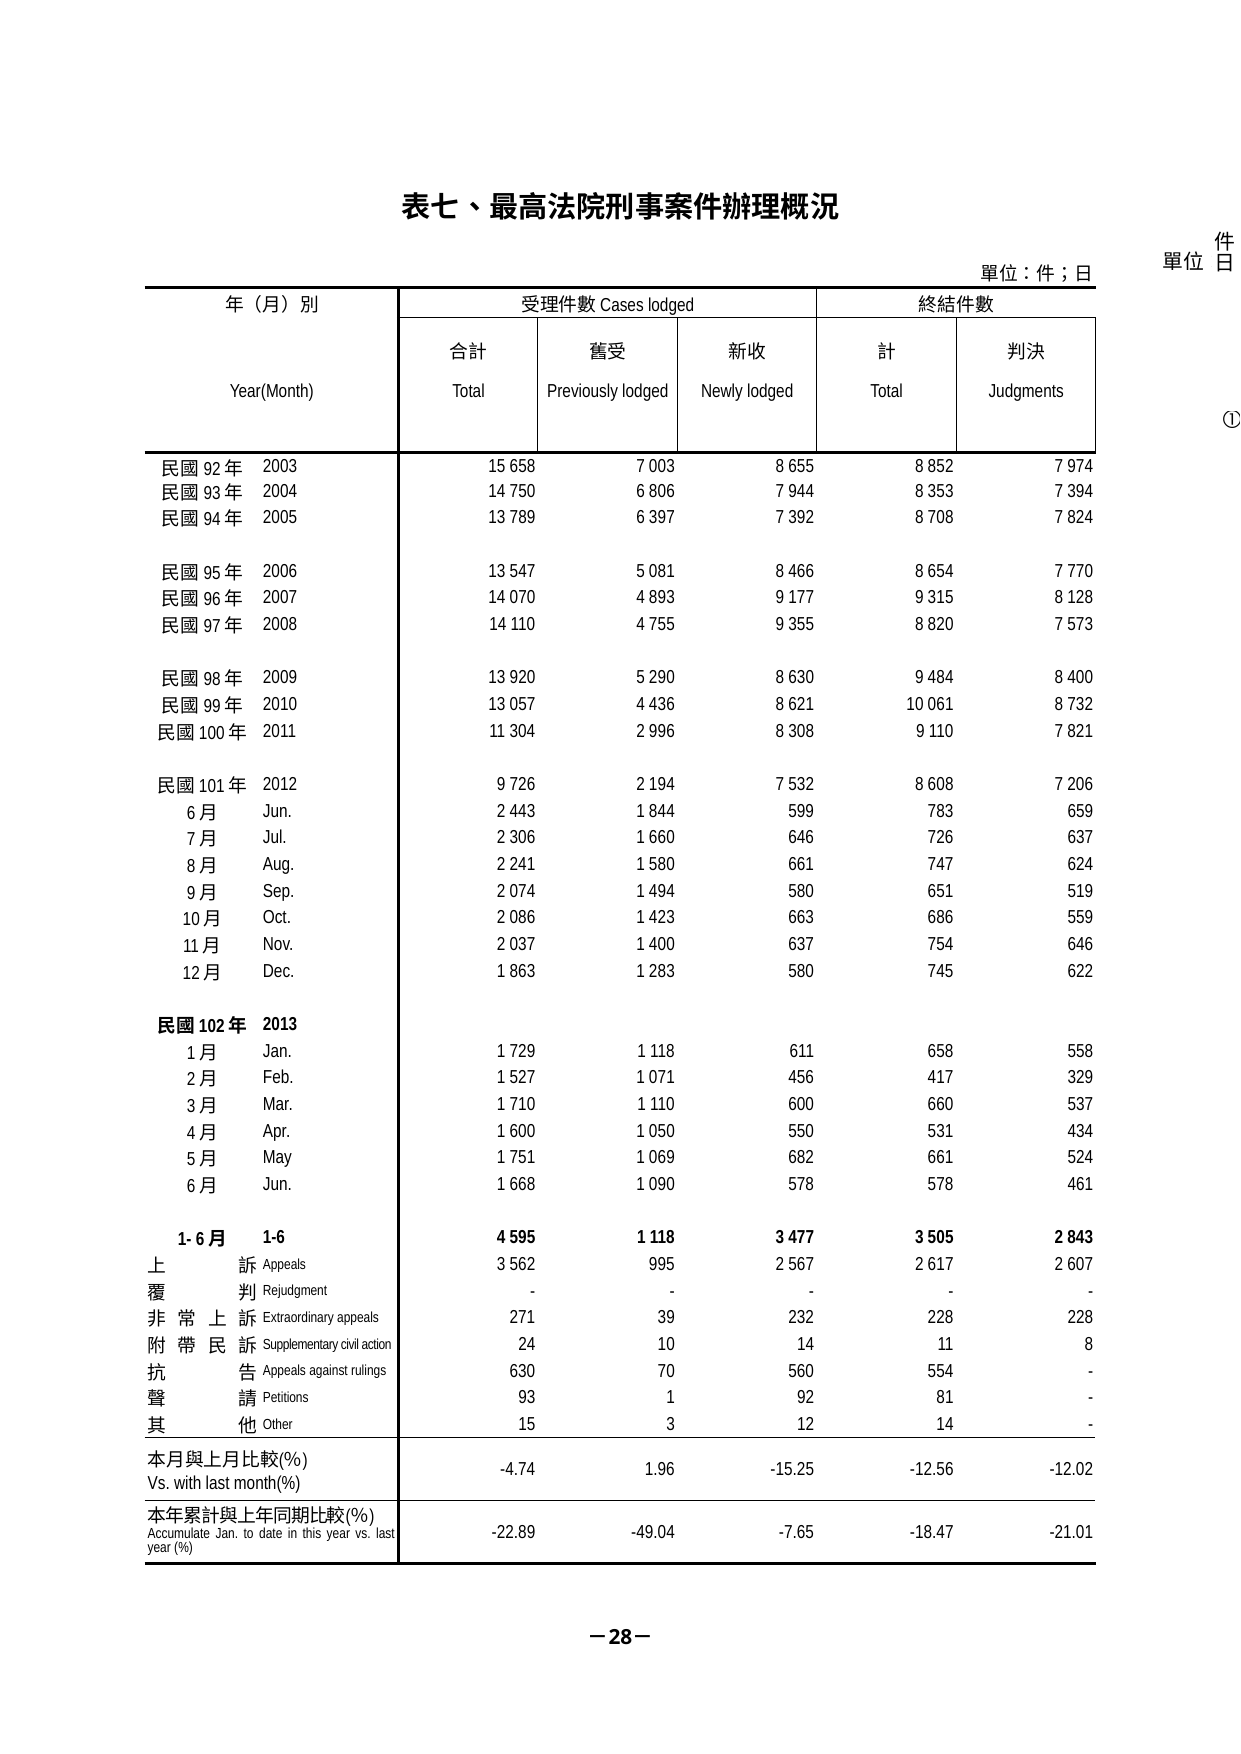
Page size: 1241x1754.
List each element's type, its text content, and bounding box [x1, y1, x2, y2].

table_cell Appeals [260, 1251, 397, 1277]
table_cell Dec. [260, 957, 397, 984]
table_cell -49.04 [538, 1501, 677, 1562]
table_cell 434 [956, 1117, 1096, 1144]
table_cell 8 353 [817, 477, 956, 504]
table_cell 417 [817, 1064, 956, 1091]
table_cell 13 789 [400, 504, 538, 531]
table_cell Total [817, 380, 956, 451]
table_cell [145, 744, 260, 771]
table_cell 3月 [145, 1091, 260, 1117]
table_cell May [260, 1144, 397, 1171]
table_cell 2012 [260, 771, 397, 797]
table_cell 456 [677, 1064, 817, 1091]
table_cell 228 [956, 1304, 1096, 1331]
table_cell 682 [677, 1144, 817, 1171]
table_cell 3 505 [817, 1224, 956, 1251]
table_cell 9 484 [817, 664, 956, 691]
table_cell Mar. [260, 1091, 397, 1117]
table_header 年（月）別 [145, 289, 397, 380]
table_cell 8 466 [677, 557, 817, 584]
table_cell 783 [817, 797, 956, 824]
table_cell Supplementary civil action [260, 1331, 397, 1357]
table_cell 9月 [145, 877, 260, 904]
table_cell 93 [400, 1384, 538, 1411]
table_cell 329 [956, 1064, 1096, 1091]
table_cell 2 194 [538, 771, 677, 797]
table_cell 民國 96年 [145, 584, 260, 611]
table_cell 1 729 [400, 1037, 538, 1064]
table_cell 8 852 [817, 454, 956, 477]
table_cell 1 118 [538, 1037, 677, 1064]
table_cell 8 654 [817, 557, 956, 584]
table_cell 7 532 [677, 771, 817, 797]
table_cell 537 [956, 1091, 1096, 1117]
table_cell 8 400 [956, 664, 1096, 691]
table_cell - [677, 1277, 817, 1304]
table_cell [538, 1011, 677, 1037]
table_cell [260, 1197, 397, 1224]
table_cell 14 070 [400, 584, 538, 611]
table_cell 9 355 [677, 611, 817, 637]
table_cell Petitions [260, 1384, 397, 1411]
table_cell 2 996 [538, 717, 677, 744]
table_cell [400, 1011, 538, 1037]
table_cell [400, 1197, 538, 1224]
table_cell 合計 [400, 318, 537, 380]
table_cell 1 071 [538, 1064, 677, 1091]
table_cell 13 920 [400, 664, 538, 691]
table_cell 622 [956, 957, 1096, 984]
table_cell 14 110 [400, 611, 538, 637]
table_cell 4 436 [538, 691, 677, 717]
table_cell 7 770 [956, 557, 1096, 584]
table_cell [145, 637, 260, 664]
table_cell 611 [677, 1037, 817, 1064]
table_cell 1 668 [400, 1171, 538, 1197]
table_cell 1.96 [538, 1438, 677, 1500]
table_cell [817, 1011, 956, 1037]
table_cell - [817, 1277, 956, 1304]
table_cell 2 607 [956, 1251, 1096, 1277]
table_cell 2008 [260, 611, 397, 637]
table_header 受理件數Cases lodged [400, 289, 816, 317]
table_cell [956, 984, 1096, 1011]
table_cell - [400, 1277, 538, 1304]
table_cell 1月 [145, 1037, 260, 1064]
table_cell Jul. [260, 824, 397, 851]
table_cell 1 400 [538, 931, 677, 957]
table_cell [538, 637, 677, 664]
table_cell 637 [677, 931, 817, 957]
table_cell 1 660 [538, 824, 677, 851]
table_cell 461 [956, 1171, 1096, 1197]
table_cell 7 392 [677, 504, 817, 531]
table_cell [538, 984, 677, 1011]
table_cell 3 [538, 1411, 677, 1437]
table_cell -12.56 [817, 1438, 956, 1500]
table_cell 2 241 [400, 851, 538, 877]
table_cell [817, 531, 956, 557]
table_cell -22.89 [400, 1501, 538, 1562]
table_cell 599 [677, 797, 817, 824]
table_cell 本年累計與上年同期比較(％) Accumulate Jan. to date in this year vs. last year (%) [145, 1501, 397, 1562]
table_cell 抗告 [145, 1357, 260, 1384]
table_cell 271 [400, 1304, 538, 1331]
table_cell 5 081 [538, 557, 677, 584]
table_cell 726 [817, 824, 956, 851]
table_cell 8 820 [817, 611, 956, 637]
table_cell 10 061 [817, 691, 956, 717]
table_cell 2 086 [400, 904, 538, 931]
table_cell 2003 [260, 454, 397, 477]
table_cell [817, 1197, 956, 1224]
table_cell Newly lodged [678, 380, 816, 451]
table_cell 非常上訴 [145, 1304, 260, 1331]
table_cell 12 [677, 1411, 817, 1437]
table_cell -12.02 [956, 1437, 1096, 1500]
table_cell 747 [817, 851, 956, 877]
table_cell 2009 [260, 664, 397, 691]
table_cell Feb. [260, 1064, 397, 1091]
table_cell [538, 1197, 677, 1224]
table_cell 附帶民訴 [145, 1331, 260, 1357]
table_cell 8 621 [677, 691, 817, 717]
table_cell 2 306 [400, 824, 538, 851]
table_cell 1 069 [538, 1144, 677, 1171]
table_cell 559 [956, 904, 1096, 931]
table_cell 5 290 [538, 664, 677, 691]
table_cell 7 206 [956, 771, 1096, 797]
table_cell 2 443 [400, 797, 538, 824]
table_cell [400, 531, 538, 557]
table_cell 2月 [145, 1064, 260, 1091]
table_cell 554 [817, 1357, 956, 1384]
table_cell 2 037 [400, 931, 538, 957]
table_cell 232 [677, 1304, 817, 1331]
table_cell 4月 [145, 1117, 260, 1144]
table_cell Year(Month) [145, 380, 397, 451]
table_cell 2 843 [956, 1224, 1096, 1251]
table_cell 8 608 [817, 771, 956, 797]
table_cell 519 [956, 877, 1096, 904]
table_cell 81 [817, 1384, 956, 1411]
table_cell 9 177 [677, 584, 817, 611]
table_cell 624 [956, 851, 1096, 877]
table_cell 524 [956, 1144, 1096, 1171]
table_cell 民國 98年 [145, 664, 260, 691]
table_cell Jun. [260, 797, 397, 824]
text 單位： [1162, 245, 1212, 270]
table_cell [956, 1011, 1096, 1037]
table_cell 7 974 [956, 454, 1096, 477]
table_cell 民國100年 [145, 717, 260, 744]
table_cell 1 118 [538, 1224, 677, 1251]
table_cell 4 755 [538, 611, 677, 637]
table_cell [538, 744, 677, 771]
table_cell Total [400, 380, 537, 451]
table_cell 8 708 [817, 504, 956, 531]
table_cell 70 [538, 1357, 677, 1384]
table_cell 14 [677, 1331, 817, 1357]
table_cell 1-6 [260, 1224, 397, 1251]
table_cell 12月 [145, 957, 260, 984]
table_cell 13 547 [400, 557, 538, 584]
table_cell 558 [956, 1037, 1096, 1064]
table_cell 14 [817, 1411, 956, 1437]
table_cell [400, 744, 538, 771]
table_cell [145, 984, 260, 1011]
table_cell 9 110 [817, 717, 956, 744]
table_cell 6 806 [538, 477, 677, 504]
table_cell [538, 531, 677, 557]
table_cell 3 477 [677, 1224, 817, 1251]
table_cell -4.74 [400, 1438, 538, 1500]
table_cell 其他 [145, 1411, 260, 1437]
table_cell [145, 1197, 260, 1224]
table_cell 550 [677, 1117, 817, 1144]
table_cell 9 315 [817, 584, 956, 611]
table_cell -7.65 [677, 1501, 817, 1562]
table_cell Jun. [260, 1171, 397, 1197]
table_cell 686 [817, 904, 956, 931]
table_cell 1 090 [538, 1171, 677, 1197]
table_cell 4 595 [400, 1224, 538, 1251]
table_cell 6月 [145, 797, 260, 824]
table_cell [400, 637, 538, 664]
table_cell 995 [538, 1251, 677, 1277]
text [1162, 270, 1240, 277]
table_cell 24 [400, 1331, 538, 1357]
table_cell 630 [400, 1357, 538, 1384]
table_cell 92 [677, 1384, 817, 1411]
table_cell 560 [677, 1357, 817, 1384]
table_cell 1 110 [538, 1091, 677, 1117]
table_cell 民國 92年 [145, 454, 260, 477]
table_cell 2 567 [677, 1251, 817, 1277]
table_cell Jan. [260, 1037, 397, 1064]
table_cell - [956, 1384, 1096, 1411]
table_cell 民國102年 [145, 1011, 260, 1037]
table_cell 15 658 [400, 454, 538, 477]
table_cell 7 824 [956, 504, 1096, 531]
table_cell 2006 [260, 557, 397, 584]
table_cell 7 003 [538, 454, 677, 477]
table_cell 13 057 [400, 691, 538, 717]
table_cell 11月 [145, 931, 260, 957]
table_cell [260, 984, 397, 1011]
table_cell [260, 531, 397, 557]
table_cell 2007 [260, 584, 397, 611]
table_cell 9 726 [400, 771, 538, 797]
table_cell -21.01 [956, 1500, 1096, 1562]
table_cell [260, 637, 397, 664]
table_cell -15.25 [677, 1438, 817, 1500]
table_cell Apr. [260, 1117, 397, 1144]
table_cell 580 [677, 957, 817, 984]
table_cell - [956, 1277, 1096, 1304]
table_cell 659 [956, 797, 1096, 824]
table_cell 2013 [260, 1011, 397, 1037]
table_cell 舊受 [538, 318, 677, 380]
table_cell 658 [817, 1037, 956, 1064]
table_header 終結件數 [817, 289, 1096, 317]
table_cell [260, 744, 397, 771]
table_cell 民國 94年 [145, 504, 260, 531]
table_cell 1 494 [538, 877, 677, 904]
table_cell [956, 1197, 1096, 1224]
table_cell 661 [677, 851, 817, 877]
table_cell 2005 [260, 504, 397, 531]
table_cell 745 [817, 957, 956, 984]
table_cell 1 527 [400, 1064, 538, 1091]
table_cell 11 304 [400, 717, 538, 744]
table_cell [956, 744, 1096, 771]
table_cell 646 [677, 824, 817, 851]
table_cell 2011 [260, 717, 397, 744]
table_cell Judgments [957, 380, 1095, 451]
table_cell 7 573 [956, 611, 1096, 637]
table_cell 8 732 [956, 691, 1096, 717]
table_cell Appeals against rulings [260, 1357, 397, 1384]
table_cell [677, 1197, 817, 1224]
table_cell 1 [538, 1384, 677, 1411]
table_cell Previously lodged [538, 380, 677, 451]
table_cell 600 [677, 1091, 817, 1117]
table_cell 3 562 [400, 1251, 538, 1277]
table_cell 660 [817, 1091, 956, 1117]
table_cell 1 844 [538, 797, 677, 824]
table_cell 651 [817, 877, 956, 904]
table_cell [956, 531, 1096, 557]
table_cell 8 [956, 1331, 1096, 1357]
table_cell [677, 531, 817, 557]
table_cell 578 [817, 1171, 956, 1197]
table_cell [677, 984, 817, 1011]
table_cell 聲請 [145, 1384, 260, 1411]
table_cell 637 [956, 824, 1096, 851]
table_cell [400, 984, 538, 1011]
table_cell Rejudgment [260, 1277, 397, 1304]
table_cell 578 [677, 1171, 817, 1197]
table_cell 8 630 [677, 664, 817, 691]
table_cell 2004 [260, 477, 397, 504]
table_cell 1 580 [538, 851, 677, 877]
table_cell 1 600 [400, 1117, 538, 1144]
table_cell Nov. [260, 931, 397, 957]
table_cell 6 397 [538, 504, 677, 531]
table_cell 663 [677, 904, 817, 931]
table_cell 新收 [678, 318, 816, 380]
table_cell 15 [400, 1411, 538, 1437]
table_cell [956, 637, 1096, 664]
table_cell 646 [956, 931, 1096, 957]
table_cell 6月 [145, 1171, 260, 1197]
table_cell 1 863 [400, 957, 538, 984]
table_cell 2 617 [817, 1251, 956, 1277]
table_cell 7 821 [956, 717, 1096, 744]
table_cell -18.47 [817, 1501, 956, 1562]
table_cell 8 128 [956, 584, 1096, 611]
text [1162, 237, 1212, 245]
table_cell - [956, 1411, 1096, 1437]
table_cell 10 [538, 1331, 677, 1357]
table_cell 民國 95年 [145, 557, 260, 584]
table_cell 754 [817, 931, 956, 957]
table_cell 11 [817, 1331, 956, 1357]
text 件日 [1212, 231, 1240, 274]
table_cell 14 750 [400, 477, 538, 504]
table_cell [817, 744, 956, 771]
table_cell 民國 93年 [145, 477, 260, 504]
table_cell 8 308 [677, 717, 817, 744]
table_cell Oct. [260, 904, 397, 931]
table_cell 580 [677, 877, 817, 904]
table_cell - [538, 1277, 677, 1304]
table_cell 1 050 [538, 1117, 677, 1144]
table_cell 531 [817, 1117, 956, 1144]
table_cell 判決 [957, 318, 1095, 380]
table_cell 2010 [260, 691, 397, 717]
table_cell 2 074 [400, 877, 538, 904]
table_cell 民國 97年 [145, 611, 260, 637]
table_cell 39 [538, 1304, 677, 1331]
table_cell 7月 [145, 824, 260, 851]
table_cell 1 751 [400, 1144, 538, 1171]
table_cell 上訴 [145, 1251, 260, 1277]
table_cell 8 655 [677, 454, 817, 477]
table_cell - [956, 1357, 1096, 1384]
table_cell 本月與上月比較(％) Vs. with last month(%) [145, 1438, 397, 1500]
table_cell 1 423 [538, 904, 677, 931]
table_cell [677, 637, 817, 664]
table_cell Extraordinary appeals [260, 1304, 397, 1331]
table_cell 8月 [145, 851, 260, 877]
table_cell 1- 6月 [145, 1224, 260, 1251]
table_cell Other [260, 1411, 397, 1437]
text 表七、最高法院刑事案件辦理概況 [148, 183, 1092, 225]
table_cell 計 [817, 318, 956, 380]
table_cell 661 [817, 1144, 956, 1171]
table_cell 1 283 [538, 957, 677, 984]
table_cell 7 394 [956, 477, 1096, 504]
table_cell 覆判 [145, 1277, 260, 1304]
table_cell Sep. [260, 877, 397, 904]
table_cell 5月 [145, 1144, 260, 1171]
table_cell 4 893 [538, 584, 677, 611]
table_cell 7 944 [677, 477, 817, 504]
table_cell 民國 99年 [145, 691, 260, 717]
table_cell [145, 531, 260, 557]
table_cell [817, 637, 956, 664]
table_cell [677, 744, 817, 771]
text 單位：件；日 [148, 259, 1092, 286]
table_cell 民國101年 [145, 771, 260, 797]
table_cell 1 710 [400, 1091, 538, 1117]
table_cell [817, 984, 956, 1011]
table_cell [677, 1011, 817, 1037]
table_cell Aug. [260, 851, 397, 877]
table_cell 10月 [145, 904, 260, 931]
table_cell 228 [817, 1304, 956, 1331]
table_header 年（月）別 [1220, 410, 1240, 431]
